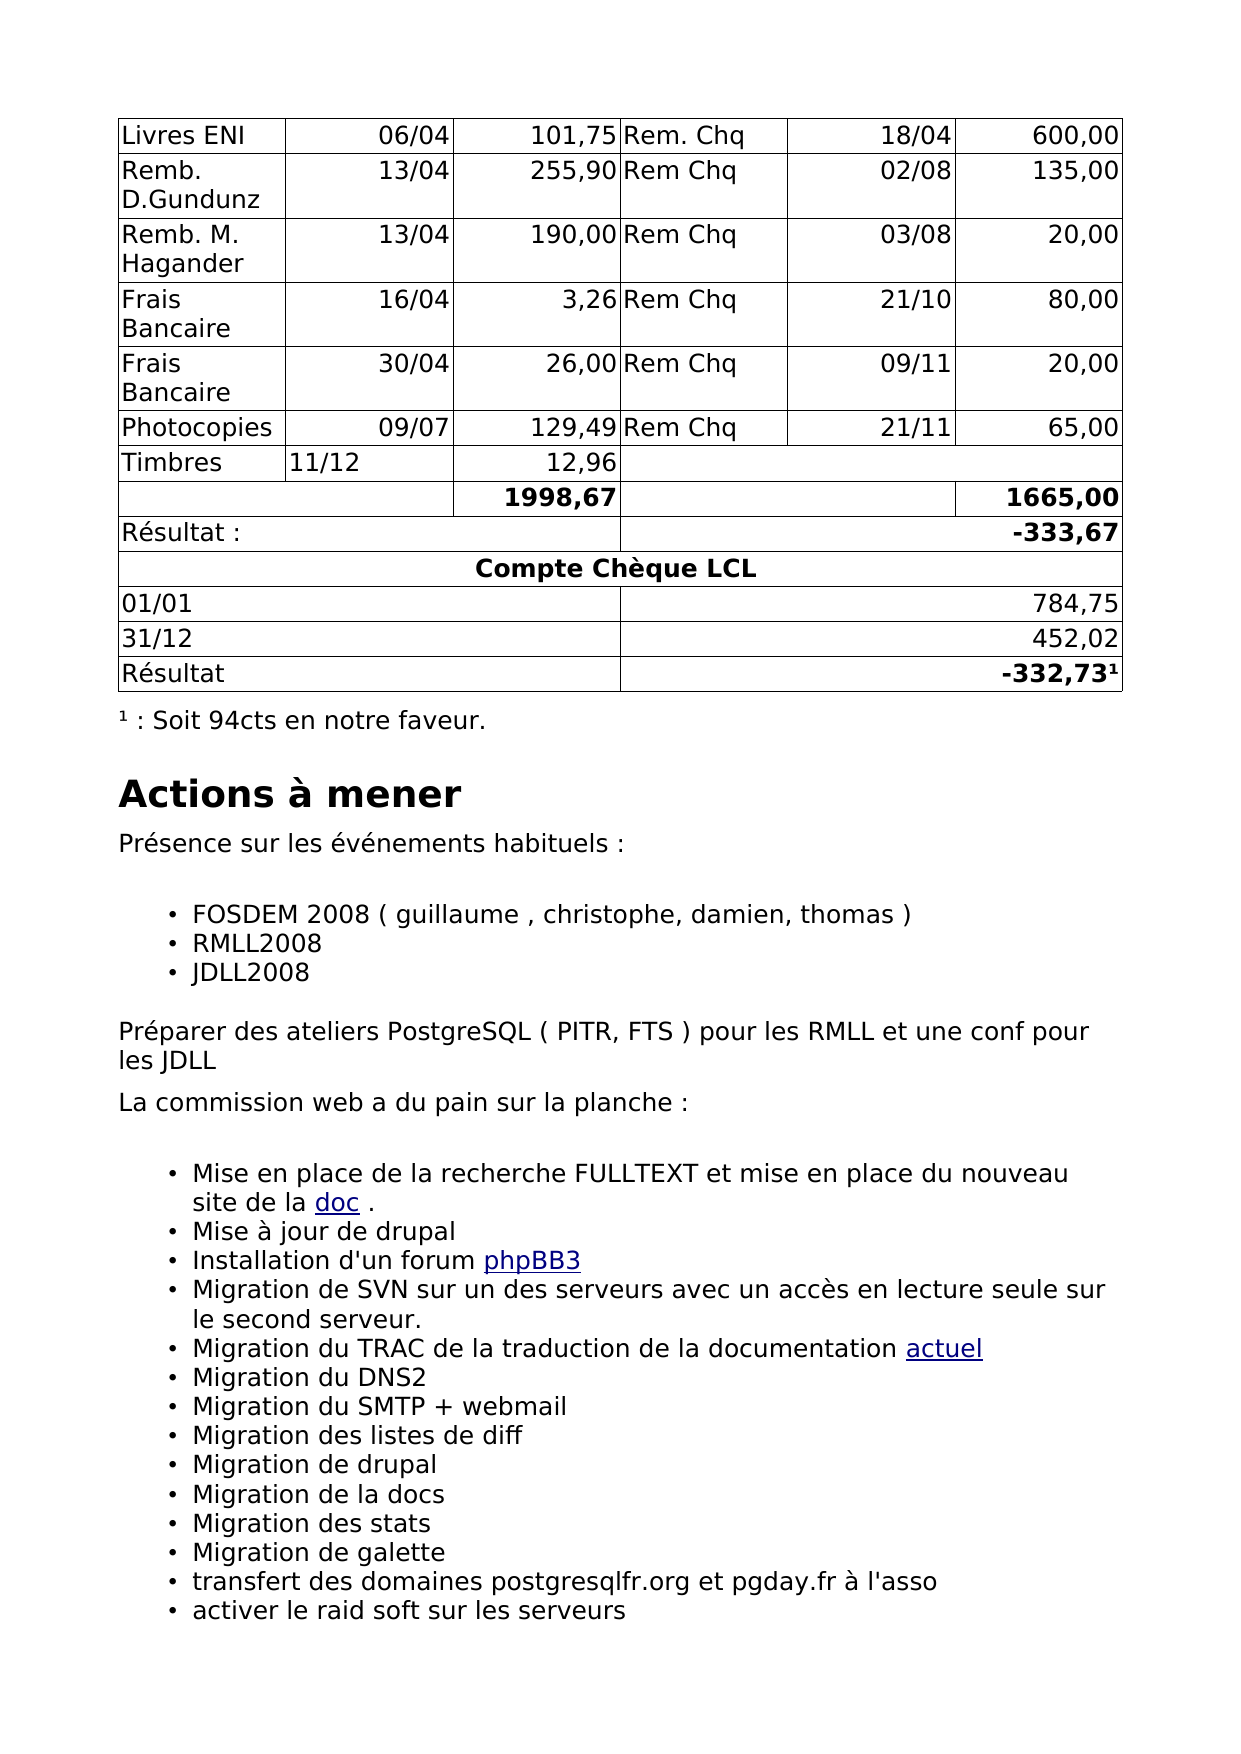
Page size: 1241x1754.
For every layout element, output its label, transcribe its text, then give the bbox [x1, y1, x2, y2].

table_cell 129,49 [454, 411, 620, 445]
table_cell Timbres [119, 446, 285, 481]
table_cell 11/12 [286, 446, 453, 481]
table_cell Rem Chq [621, 283, 787, 346]
table_cell 101,75 [454, 119, 620, 153]
list transfert des domaines postgresqlfr.org et pgday.fr à l'asso [177, 1567, 1122, 1596]
table_cell 452,02 [621, 622, 1122, 656]
list Migration des stats [177, 1509, 1122, 1538]
table_cell 09/11 [788, 347, 955, 410]
table_cell 255,90 [454, 154, 620, 217]
text Présence sur les événements habituels : [118, 829, 1122, 858]
table_cell 09/07 [286, 411, 453, 445]
table_cell [621, 446, 1122, 481]
list Migration du DNS2 [177, 1363, 1122, 1392]
list Migration du TRAC de la traduction de la documentation actuel [177, 1334, 1122, 1363]
table_cell Rem Chq [621, 219, 787, 282]
list JDLL2008 [177, 958, 1122, 987]
table_cell Livres ENI [119, 119, 285, 153]
list Migration de drupal [177, 1451, 1122, 1480]
table_cell Remb. D.Gundunz [119, 154, 285, 217]
list Migration du SMTP + webmail [177, 1392, 1122, 1421]
table_cell 190,00 [454, 219, 620, 282]
table_cell 03/08 [788, 219, 955, 282]
list FOSDEM 2008 ( guillaume , christophe, damien, thomas ) [177, 900, 1122, 929]
list activer le raid soft sur les serveurs [177, 1596, 1122, 1626]
table_cell 01/01 [119, 587, 620, 621]
table_cell 13/04 [286, 154, 453, 217]
list Migration des listes de diff [177, 1421, 1122, 1451]
table_cell 21/11 [788, 411, 955, 445]
table_cell Rem Chq [621, 411, 787, 445]
table_cell 30/04 [286, 347, 453, 410]
table_cell 02/08 [788, 154, 955, 217]
table_cell Résultat : [119, 517, 620, 551]
table_cell Remb. M. Hagander [119, 219, 285, 282]
table_cell Compte Chèque LCL [119, 552, 1122, 586]
table_cell 31/12 [119, 622, 620, 656]
list RMLL2008 [177, 929, 1122, 958]
list Migration de SVN sur un des serveurs avec un accès en lecture seule sur le second serveur. [177, 1276, 1122, 1334]
table_cell 13/04 [286, 219, 453, 282]
list Migration de galette [177, 1538, 1122, 1567]
table_cell Résultat [119, 657, 620, 691]
table_cell 21/10 [788, 283, 955, 346]
text La commission web a du pain sur la planche : [118, 1088, 1122, 1117]
table_cell Photocopies [119, 411, 285, 445]
table_cell 1665,00 [956, 482, 1122, 516]
table_cell 20,00 [956, 219, 1122, 282]
table_cell -332,73¹ [621, 657, 1122, 691]
table_cell [119, 482, 453, 516]
table_cell [621, 482, 955, 516]
table_cell 06/04 [286, 119, 453, 153]
table_cell Rem Chq [621, 347, 787, 410]
table_cell -333,67 [621, 517, 1122, 551]
table_cell 16/04 [286, 283, 453, 346]
list Mise en place de la recherche FULLTEXT et mise en place du nouveau site de la doc . [177, 1159, 1122, 1217]
table_cell 20,00 [956, 347, 1122, 410]
text Préparer des ateliers PostgreSQL ( PITR, FTS ) pour les RMLL et une conf pour les JDLL [118, 1017, 1122, 1075]
table_cell 784,75 [621, 587, 1122, 621]
table_cell 80,00 [956, 283, 1122, 346]
table_cell 26,00 [454, 347, 620, 410]
list Mise à jour de drupal [177, 1217, 1122, 1246]
table_cell 3,26 [454, 283, 620, 346]
table_cell 65,00 [956, 411, 1122, 445]
subtitle Actions à mener [118, 773, 1122, 816]
table_cell 600,00 [956, 119, 1122, 153]
list Installation d'un forum phpBB3 [177, 1246, 1122, 1276]
table_cell 18/04 [788, 119, 955, 153]
table_cell Rem Chq [621, 154, 787, 217]
table_cell Frais Bancaire [119, 347, 285, 410]
text ¹ : Soit 94cts en notre faveur. [118, 706, 1122, 735]
table_cell 135,00 [956, 154, 1122, 217]
table_cell Rem. Chq [621, 119, 787, 153]
list Migration de la docs [177, 1480, 1122, 1509]
table_cell 12,96 [454, 446, 620, 481]
table_cell 1998,67 [454, 482, 620, 516]
table_cell Frais Bancaire [119, 283, 285, 346]
